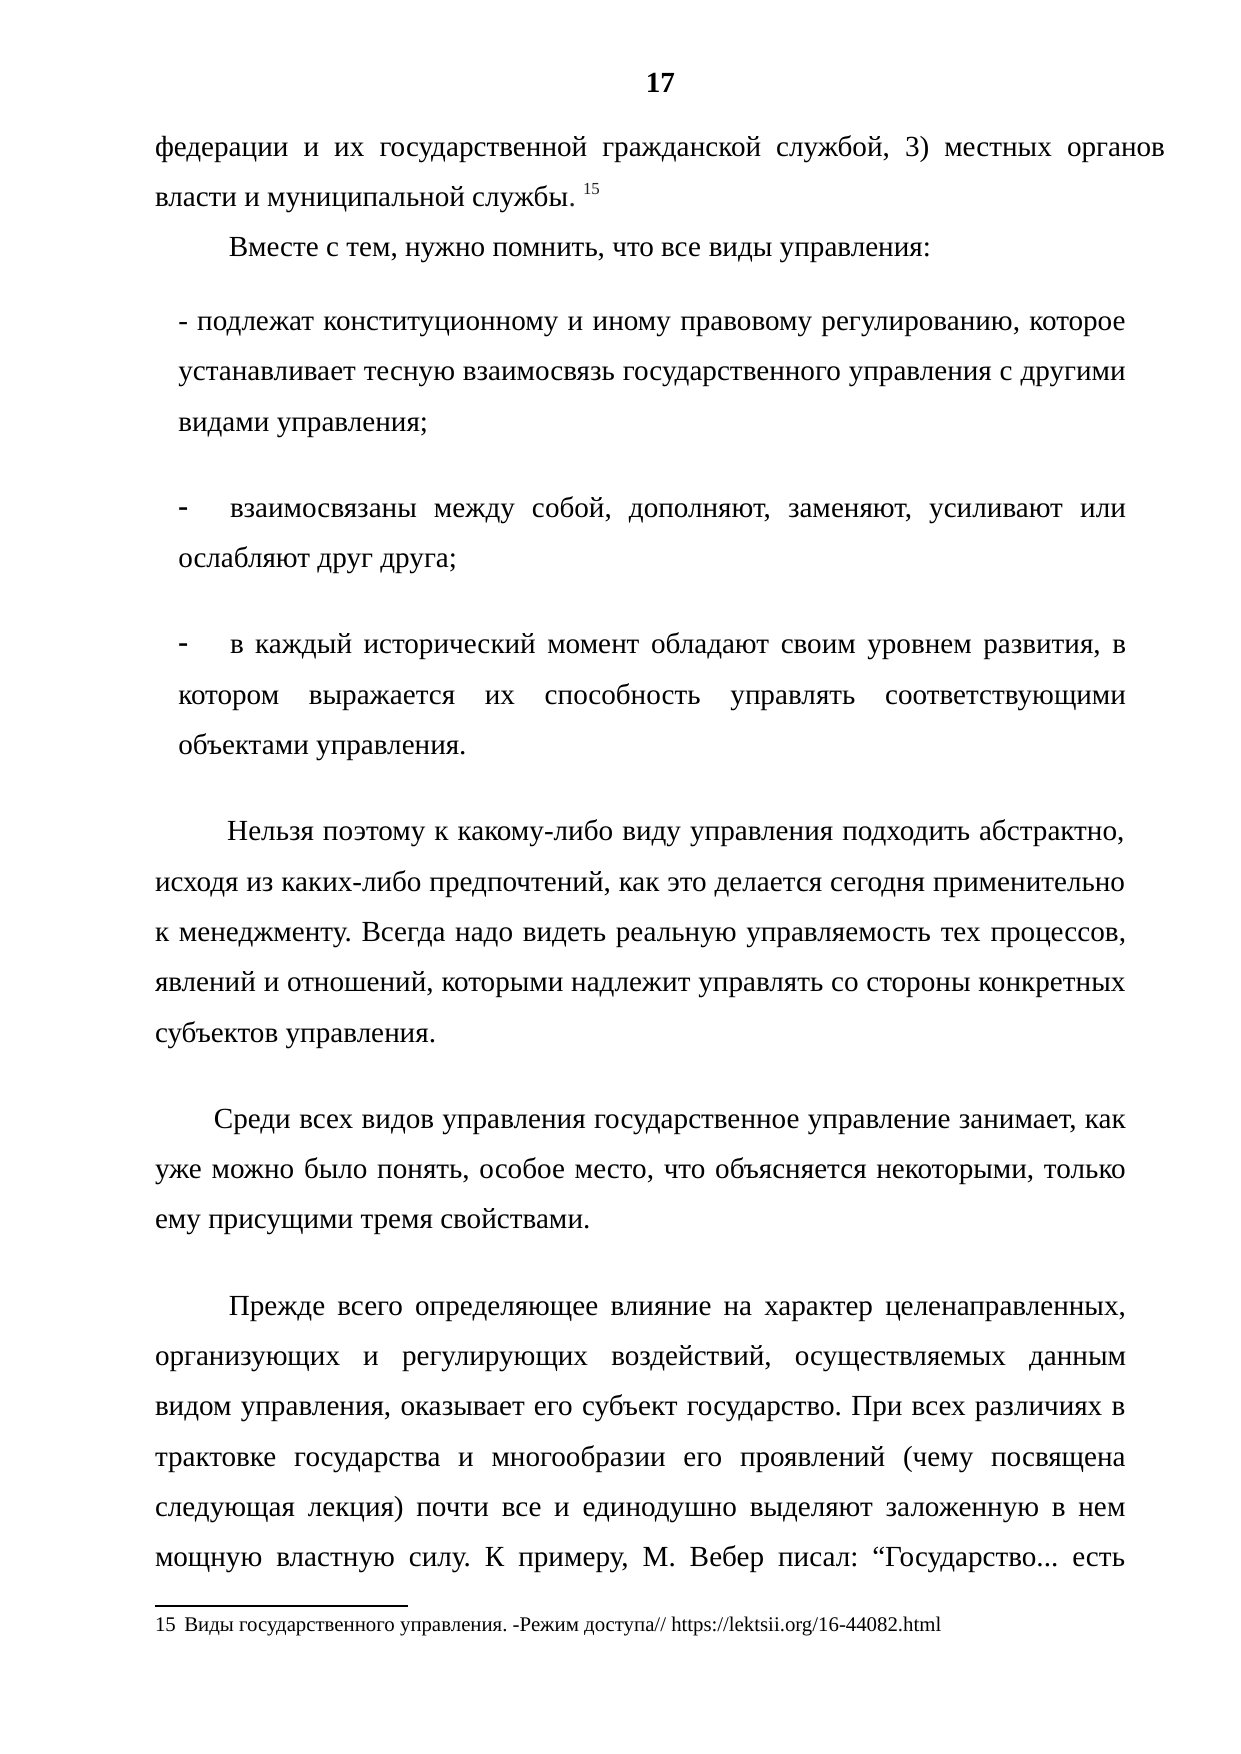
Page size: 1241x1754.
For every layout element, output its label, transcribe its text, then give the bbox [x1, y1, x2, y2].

text федерации и их государственной гражданской службой, 3) местных органов власти и муниципальной службы. [155, 129, 1166, 212]
text Среди всех видов управления государственное управление занимает, как уже можно было понять, особое место, что объясняется некоторыми, только ему присущими тремя свойствами. [155, 1101, 1127, 1235]
list взаимосвязаны между собой, дополняют, заменяют, усиливают или ослабляют друг друга; [178, 490, 1127, 574]
text Вместе с тем, нужно помнить, что все виды управления: [155, 229, 1166, 263]
list в каждый исторический момент обладают своим уровнем развития, в котором выражается их способность управлять соответствующими объектами управления. [178, 627, 1127, 761]
text Нельзя поэтому к какому-либо виду управления подходить абстрактно, исходя из каких-либо предпочтений, как это делается сегодня применительно к менеджменту. Всегда надо видеть реальную управляемость тех процессов, явлений и отношений, которыми надлежит управлять со стороны конкретных субъектов управления. [155, 813, 1127, 1048]
text Прежде всего определяющее влияние на характер целенаправленных, организующих и регулирующих воздействий, осуществляемых данным видом управления, оказывает его субъект государство. При всех различиях в трактовке государства и многообразии его проявлений (чему посвящена следующая лекция) почти все и единодушно выделяют заложенную в нем мощную властную силу. К примеру, М. Вебер писал: “Государство... есть [155, 1288, 1127, 1573]
text Виды государственного управления. -Режим доступа// https://lektsii.org/16-44082.html [155, 1612, 1166, 1636]
text - подлежат конституционному и иному правовому регулированию, которое устанавливает тесную взаимосвязь государственного управления с другими видами управления; [178, 303, 1127, 437]
